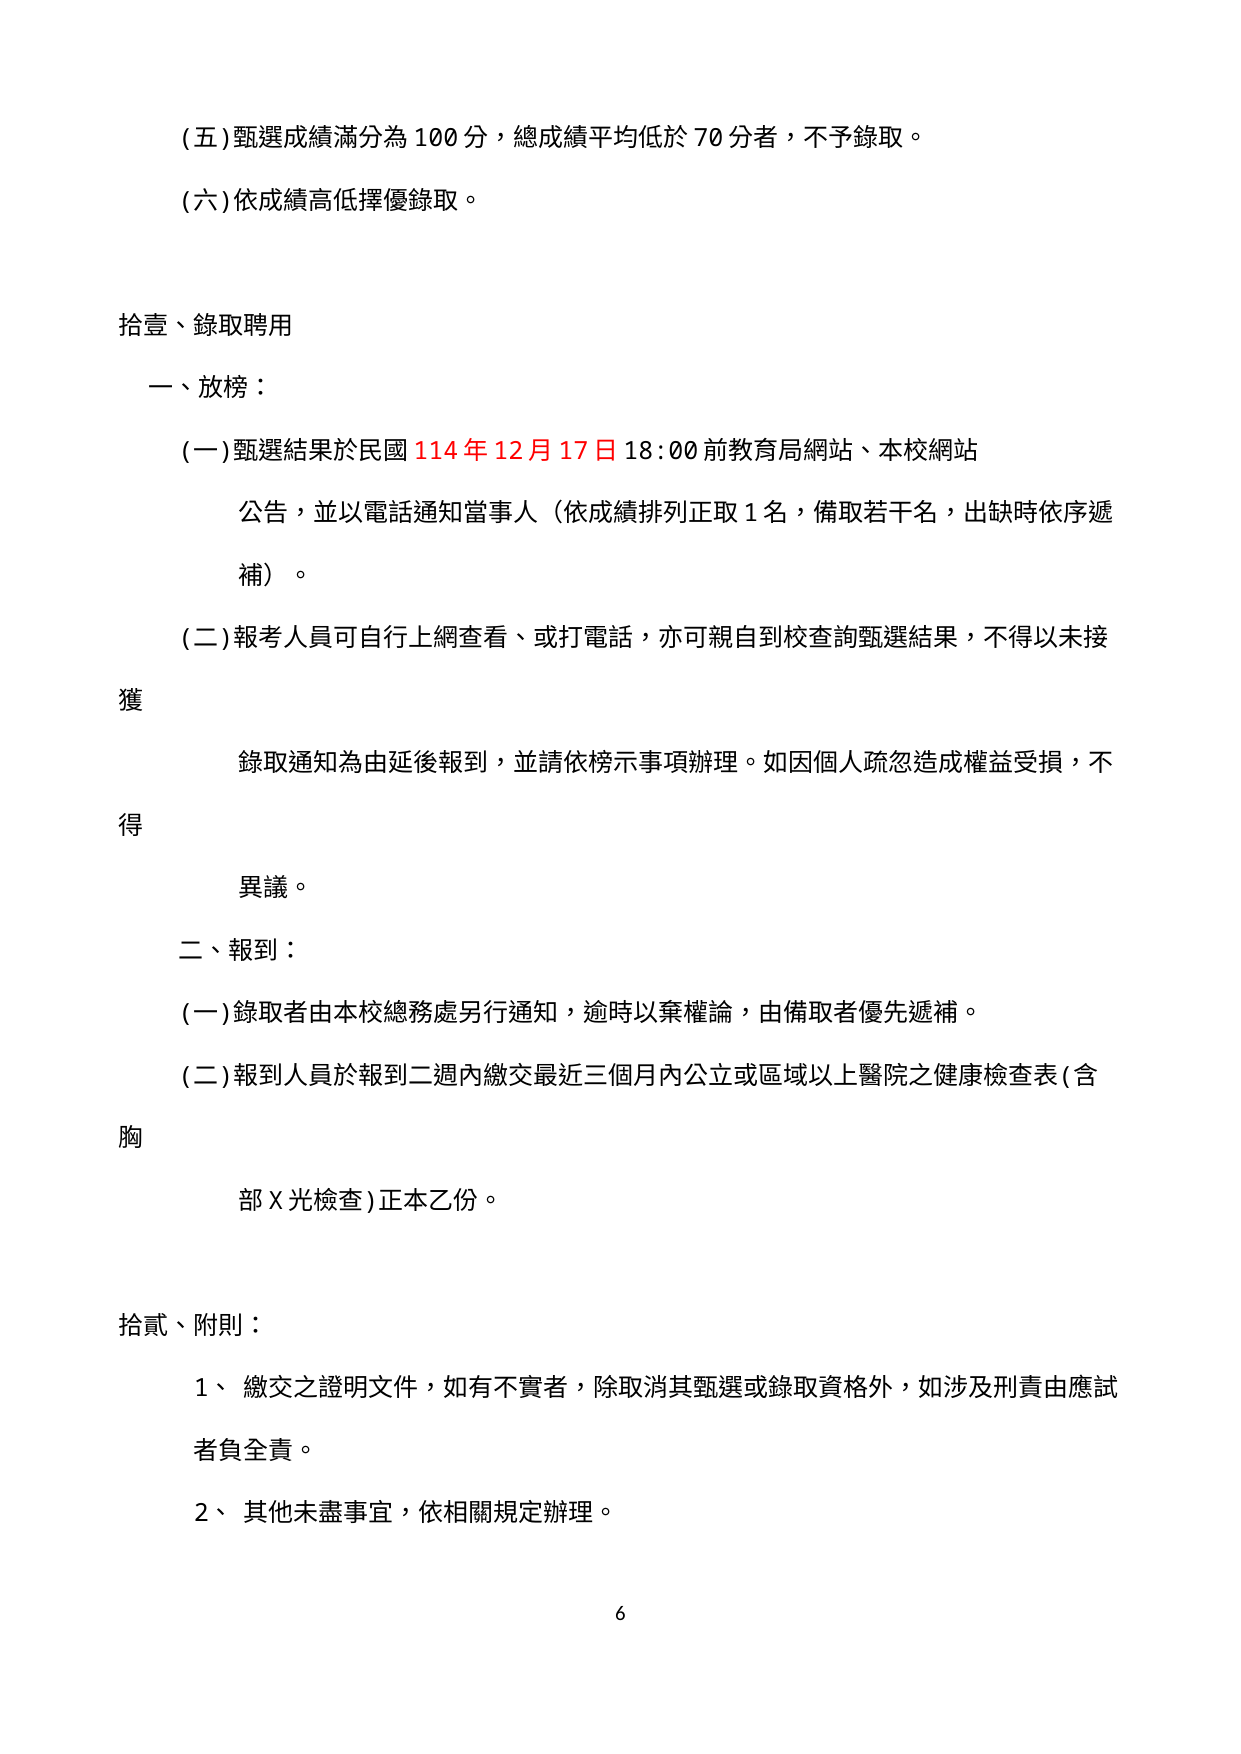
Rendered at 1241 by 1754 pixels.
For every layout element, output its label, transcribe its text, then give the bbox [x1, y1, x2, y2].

text (六)依成績高低擇優錄取。 [118, 157, 1122, 219]
text 部X光檢查)正本乙份。 [118, 1157, 1122, 1219]
text (二)報到人員於報到二週內繳交最近三個月內公立或區域以上醫院之健康檢查表(含胸 [118, 1032, 1122, 1157]
text 錄取通知為由延後報到，並請依榜示事項辦理。如因個人疏忽造成權益受損，不得 [118, 719, 1122, 844]
text 拾貳、附則： [118, 1282, 1122, 1344]
text (五)甄選成績滿分為100分，總成績平均低於70分者，不予錄取。 [118, 94, 1122, 157]
text 異議。 [118, 844, 1122, 907]
text 補）。 [118, 532, 1122, 594]
text 公告，並以電話通知當事人（依成績排列正取1名，備取若干名，出缺時依序遞 [118, 469, 1122, 532]
text 拾壹、錄取聘用 一、放榜： (一)甄選結果於民國114年12月17日18:00前教育局網站、本校網站 [118, 219, 1122, 469]
text 二、報到： (一)錄取者由本校總務處另行通知，逾時以棄權論，由備取者優先遞補。 [118, 907, 1122, 1032]
list 繳交之證明文件，如有不實者，除取消其甄選或錄取資格外，如涉及刑責由應試者負全責。 [194, 1344, 1122, 1469]
list 其他未盡事宜，依相關規定辦理。 [194, 1469, 1122, 1532]
text (二)報考人員可自行上網查看、或打電話，亦可親自到校查詢甄選結果，不得以未接獲 [118, 594, 1122, 719]
